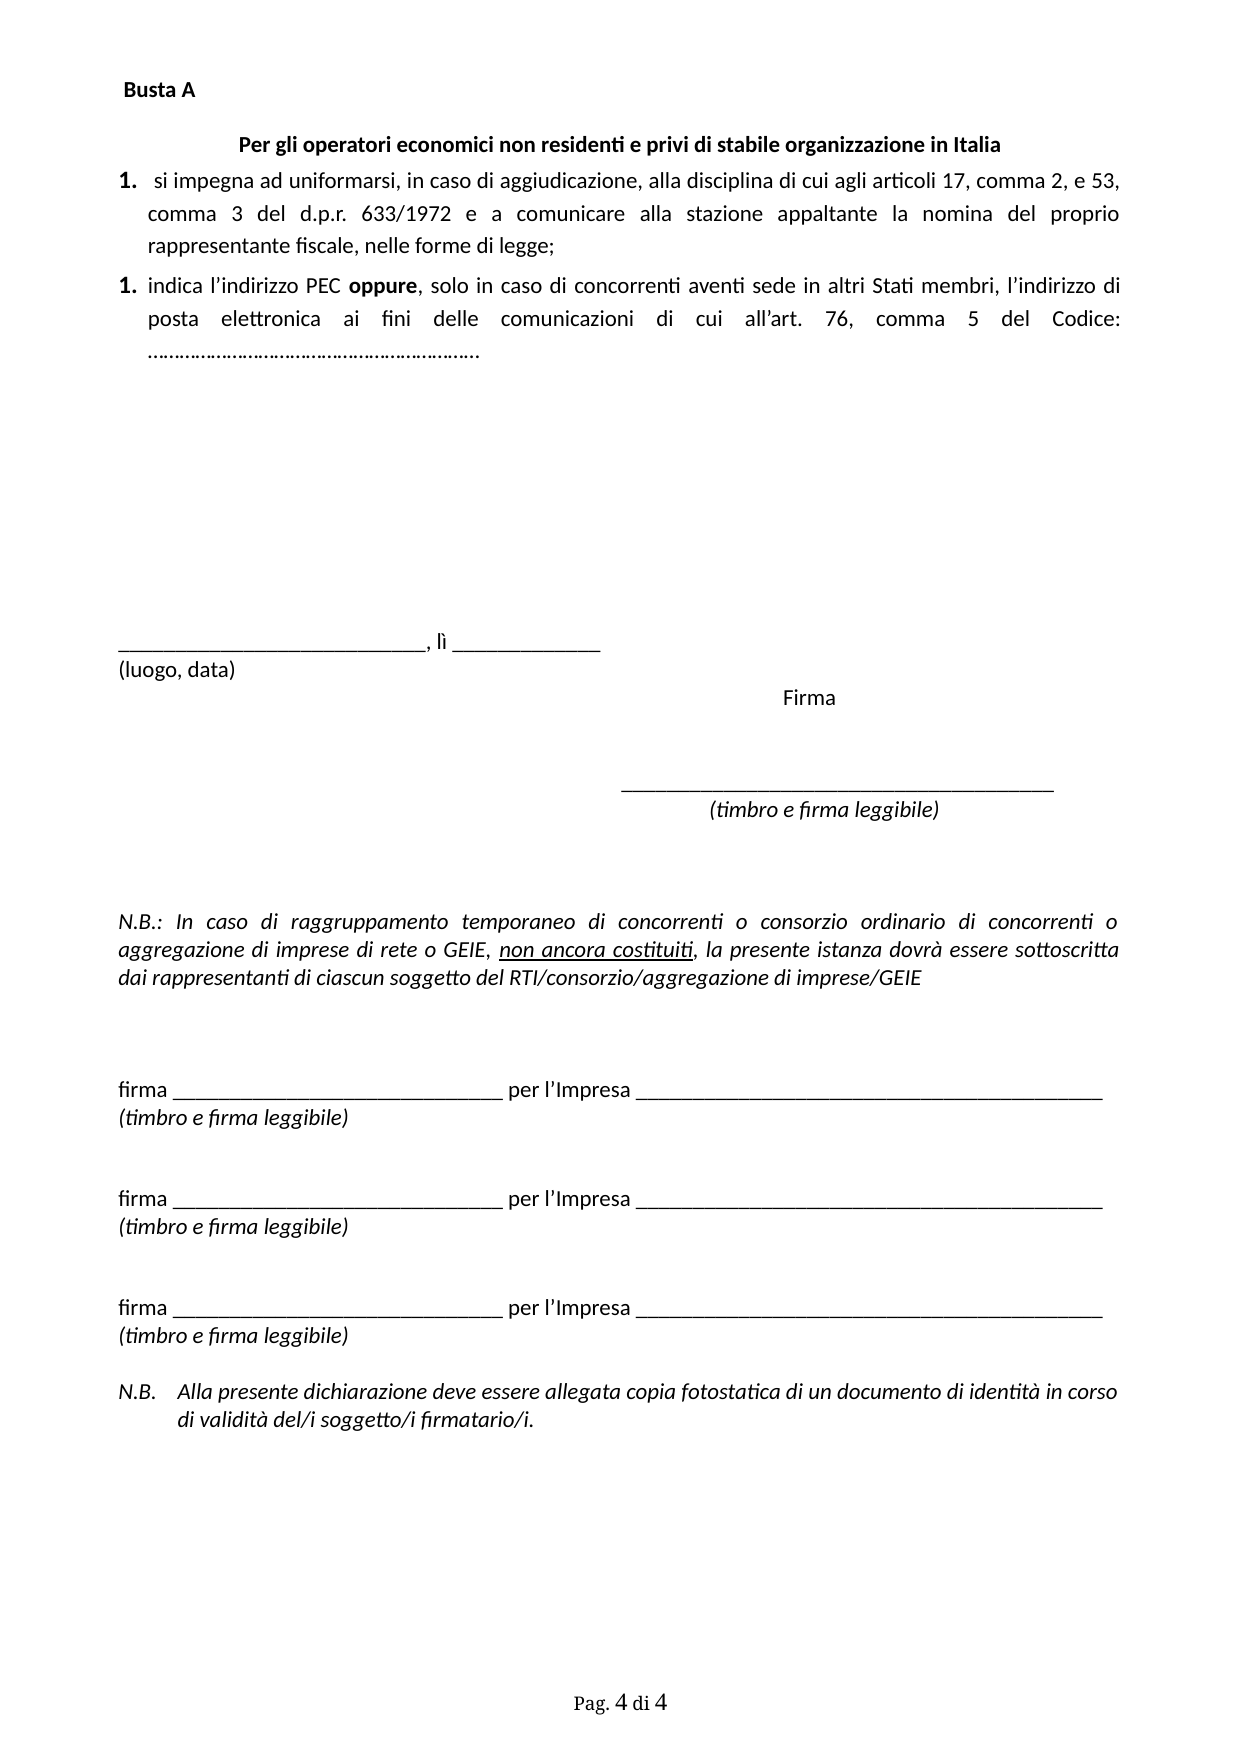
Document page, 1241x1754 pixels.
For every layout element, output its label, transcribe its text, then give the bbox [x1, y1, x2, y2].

text (timbro e firma leggibile) [118, 1103, 1122, 1131]
text N.B. Alla presente dichiarazione deve essere allegata copia fotostatica di un documento di identità in corso di validità del/i soggetto/i firmatario/i. [118, 1377, 1122, 1433]
list indica l’indirizzo PEC oppure, solo in caso di concorrenti aventi sede in altri Stati membri, l’indirizzo di posta elettronica ai fini delle comunicazioni di cui all’art. 76, comma 5 del Codice: ……………………………………………………… [118, 269, 1122, 364]
text (timbro e firma leggibile) [118, 1321, 1122, 1349]
text firma _____________________________ per l’Impresa _________________________________________ [118, 1184, 1122, 1212]
text Firma [708, 683, 1122, 711]
text Per gli operatori economici non residenti e privi di stabile organizzazione in Italia [118, 130, 1122, 158]
text (timbro e firma leggibile) [634, 795, 1122, 823]
text firma _____________________________ per l’Impresa _________________________________________ [118, 1293, 1122, 1321]
text (timbro e firma leggibile) [118, 1212, 1122, 1240]
list si impegna ad uniformarsi, in caso di aggiudicazione, alla disciplina di cui agli articoli 17, comma 2, e 53, comma 3 del d.p.r. 633/1972 e a comunicare alla stazione appaltante la nomina del proprio rappresentante fiscale, nelle forme di legge; [118, 164, 1122, 259]
text ______________________________________ [621, 711, 1122, 795]
text firma _____________________________ per l’Impresa _________________________________________ [118, 1075, 1122, 1103]
text N.B.: In caso di raggruppamento temporaneo di concorrenti o consorzio ordinario di concorrenti o aggregazione di imprese di rete o GEIE, non ancora costituiti, la presente istanza dovrà essere sottoscritta dai rappresentanti di ciascun soggetto del RTI/consorzio/aggregazione di imprese/GEIE [118, 907, 1122, 991]
text ___________________________, lì _____________ [118, 627, 1122, 655]
text (luogo, data) [118, 655, 1122, 683]
